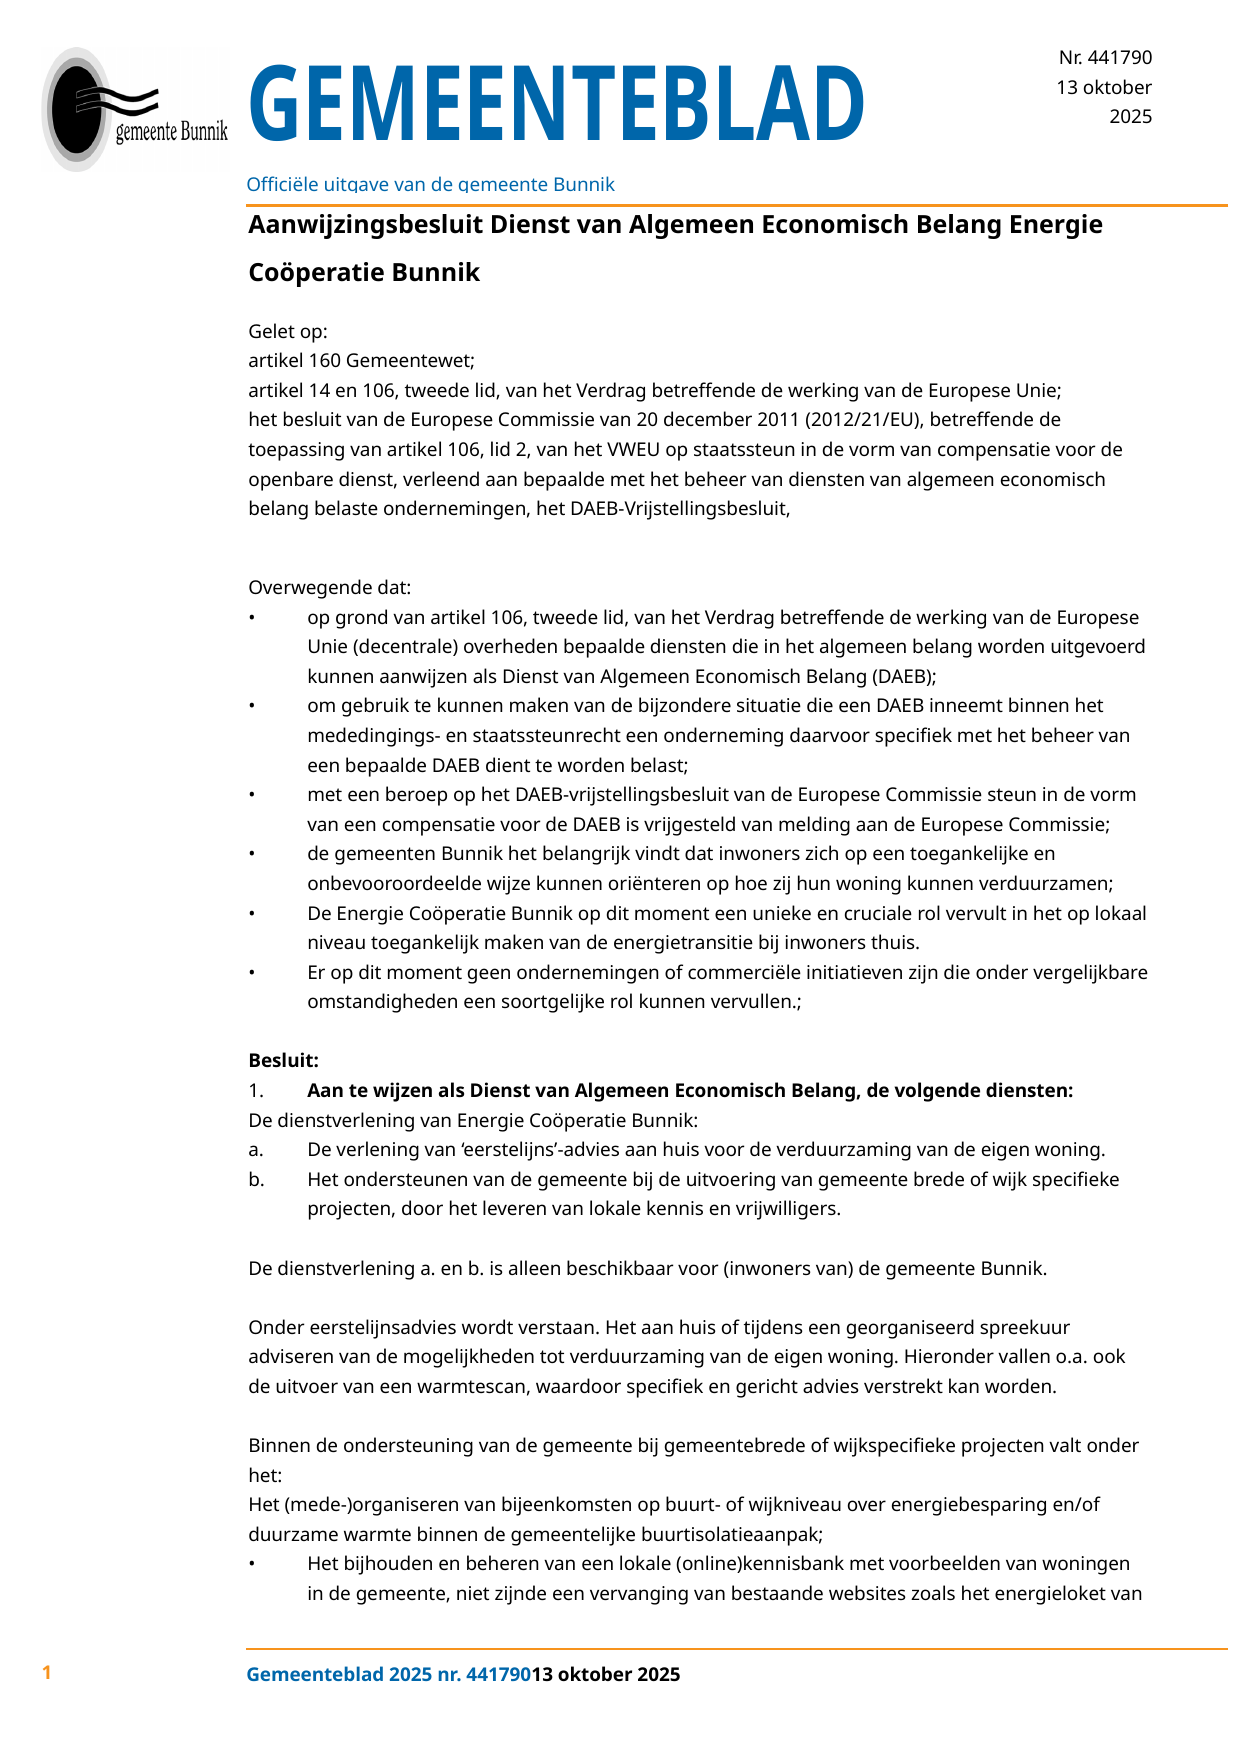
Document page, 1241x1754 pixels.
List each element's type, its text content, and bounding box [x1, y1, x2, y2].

text Gelet op: [248, 318, 1152, 344]
text Binnen de ondersteuning van de gemeente bij gemeentebrede of wijkspecifieke projecten valt onder het: [248, 1432, 1152, 1487]
text Onder eerstelijnsadvies wordt verstaan. Het aan huis of tijdens een georganiseerd spreekuur adviseren van de mogelijkheden tot verduurzaming van de eigen woning. Hieronder vallen o.a. ook de uitvoer van een warmtescan, waardoor specifiek en gericht advies verstrekt kan worden. [248, 1314, 1152, 1399]
text Aanwijzingsbesluit Dienst van Algemeen Economisch Belang Energie Coöperatie Bunnik [248, 207, 1152, 288]
list om gebruik te kunnen maken van de bijzondere situatie die een DAEB inneemt binnen het mededingings- en staatssteunrecht een onderneming daarvoor specifiek met het beheer van een bepaalde DAEB dient te worden belast; [248, 693, 1152, 777]
text Overwegende dat: [248, 574, 1152, 600]
list De verlening van ‘eerstelijns’-advies aan huis voor de verduurzaming van de eigen woning. [248, 1136, 1152, 1162]
list Het bijhouden en beheren van een lokale (online)kennisbank met voorbeelden van woningen in de gemeente, niet zijnde een vervanging van bestaande websites zoals het energieloket van [248, 1551, 1152, 1606]
text Besluit: [248, 1048, 1152, 1073]
text het besluit van de Europese Commissie van 20 december 2011 (2012/21/EU), betreffende de toepassing van artikel 106, lid 2, van het VWEU op staatssteun in de vorm van compensatie voor de openbare dienst, verleend aan bepaalde met het beheer van diensten van algemeen economisch belang belaste ondernemingen, het DAEB-Vrijstellingsbesluit, [248, 407, 1152, 521]
list op grond van artikel 106, tweede lid, van het Verdrag betreffende de werking van de Europese Unie (decentrale) overheden bepaalde diensten die in het algemeen belang worden uitgevoerd kunnen aanwijzen als Dienst van Algemeen Economisch Belang (DAEB); [248, 604, 1152, 689]
text Het (mede-)organiseren van bijeenkomsten op buurt- of wijkniveau over energiebesparing en/of duurzame warmte binnen de gemeentelijke buurtisolatieaanpak; [248, 1491, 1152, 1547]
list De Energie Coöperatie Bunnik op dit moment een unieke en cruciale rol vervult in het op lokaal niveau toegankelijk maken van de energietransitie bij inwoners thuis. [248, 900, 1152, 955]
text artikel 160 Gemeentewet; [248, 347, 1152, 373]
text De dienstverlening van Energie Coöperatie Bunnik: [248, 1107, 1152, 1132]
list Er op dit moment geen ondernemingen of commerciële initiatieven zijn die onder vergelijkbare omstandigheden een soortgelijke rol kunnen vervullen.; [248, 959, 1152, 1014]
list de gemeenten Bunnik het belangrijk vindt dat inwoners zich op een toegankelijke en onbevooroordeelde wijze kunnen oriënteren op hoe zij hun woning kunnen verduurzamen; [248, 841, 1152, 896]
text artikel 14 en 106, tweede lid, van het Verdrag betreffende de werking van de Europese Unie; [248, 377, 1152, 403]
list Aan te wijzen als Dienst van Algemeen Economisch Belang, de volgende diensten: [248, 1077, 1152, 1103]
list met een beroep op het DAEB-vrijstellingsbesluit van de Europese Commissie steun in de vorm van een compensatie voor de DAEB is vrijgesteld van melding aan de Europese Commissie; [248, 781, 1152, 837]
picture [41, 47, 231, 172]
list Het ondersteunen van de gemeente bij de uitvoering van gemeente brede of wijk specifieke projecten, door het leveren van lokale kennis en vrijwilligers. [248, 1166, 1152, 1221]
text De dienstverlening a. en b. is alleen beschikbaar voor (inwoners van) de gemeente Bunnik. [248, 1255, 1152, 1280]
